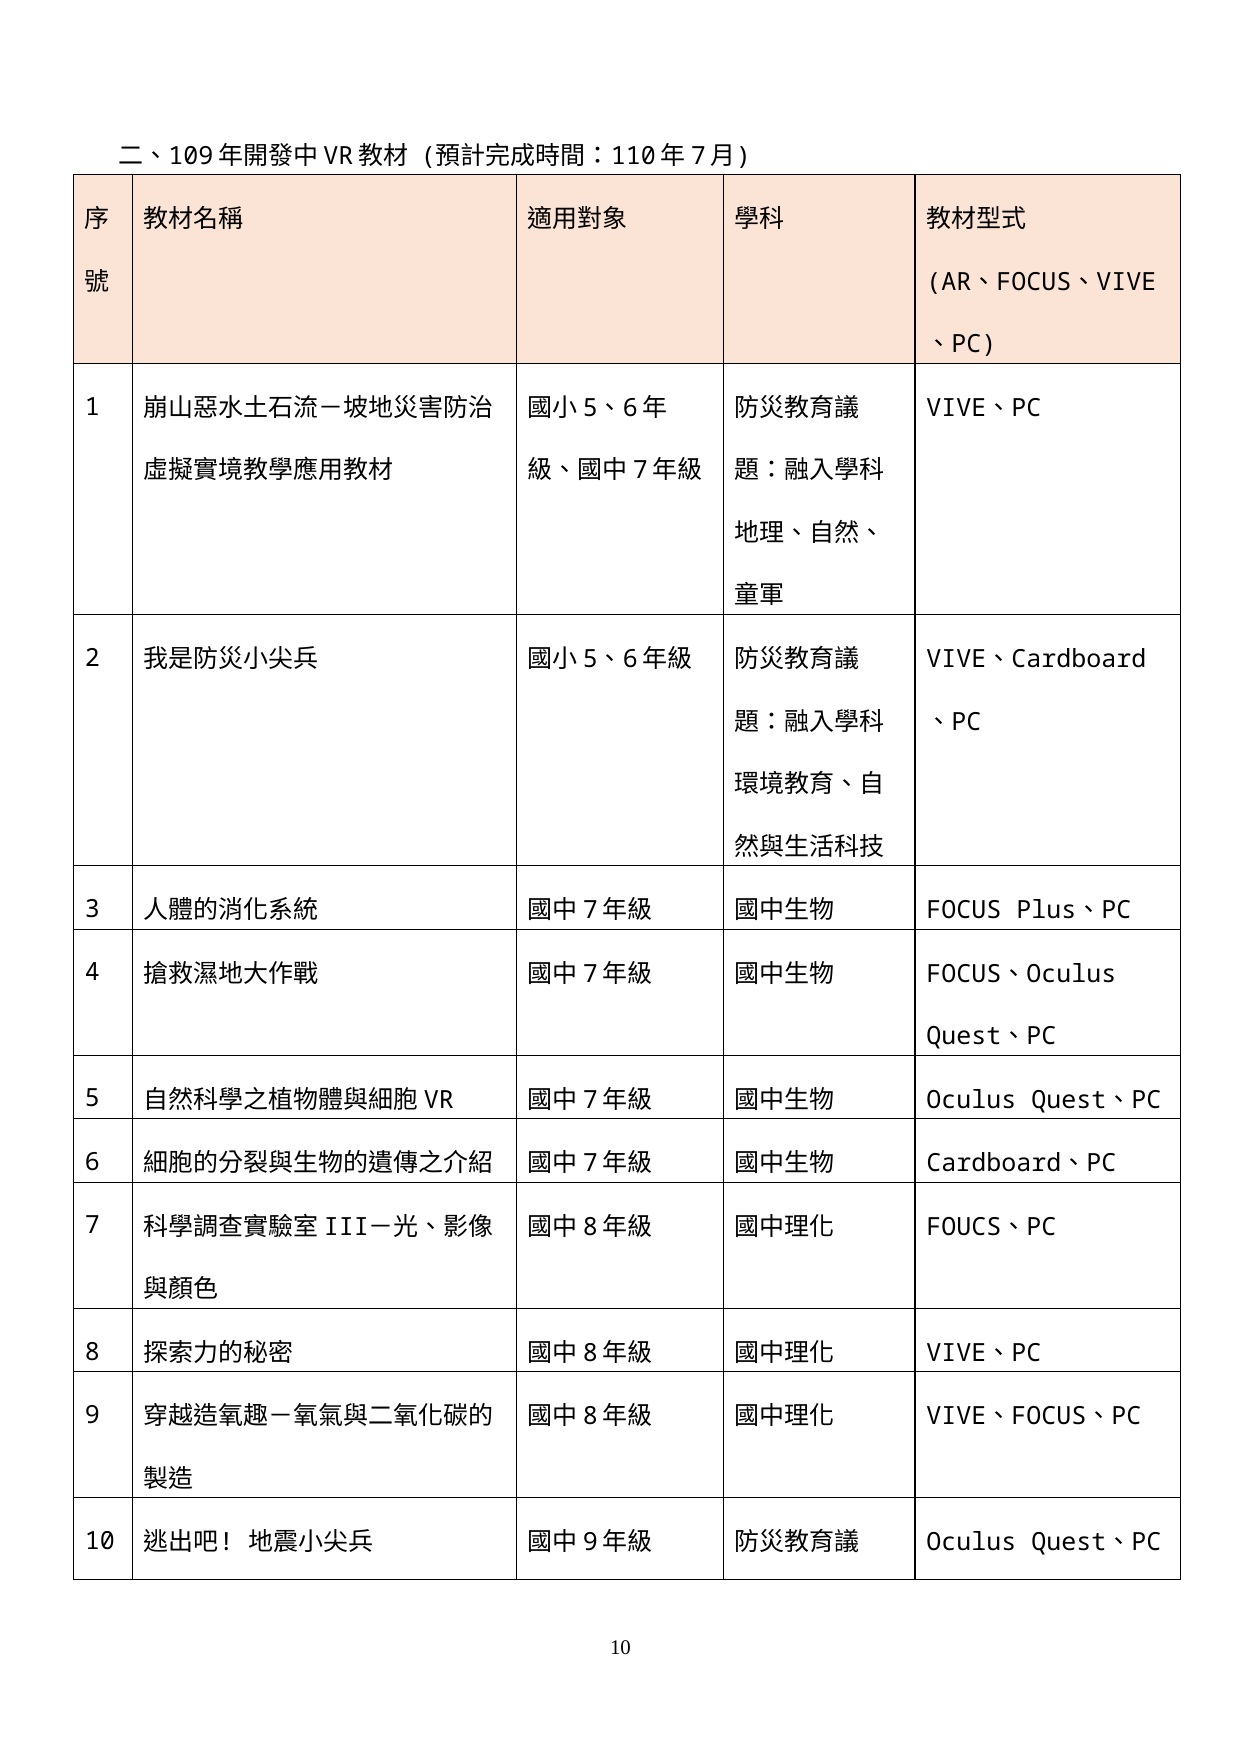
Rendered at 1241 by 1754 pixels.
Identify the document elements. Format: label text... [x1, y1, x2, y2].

table_cell 細胞的分裂與生物的遺傳之介紹 [133, 1119, 516, 1182]
table_cell 國中生物 [724, 866, 914, 928]
table_cell 探索力的秘密 [133, 1309, 516, 1371]
table_cell 防災教育議題：融入學科環境教育、自然與生活科技 [724, 615, 914, 865]
table_cell 國中8年級 [517, 1309, 723, 1371]
table_cell 防災教育議 [724, 1498, 914, 1578]
table_cell 逃出吧! 地震小尖兵 [133, 1498, 516, 1578]
table_cell 國中8年級 [517, 1372, 723, 1497]
table_header 教材型式(AR、FOCUS、VIVE、PC) [916, 175, 1180, 363]
table_cell 科學調查實驗室III－光、影像與顏色 [133, 1183, 516, 1308]
table_cell 國小5、6年級 [517, 615, 723, 865]
table_cell 國小5、6年級、國中7年級 [517, 364, 723, 614]
table_cell Oculus Quest、PC [916, 1056, 1180, 1118]
table_cell 自然科學之植物體與細胞VR [133, 1056, 516, 1118]
table_header 教材名稱 [133, 175, 516, 363]
table_cell 國中7年級 [517, 866, 723, 928]
table_cell 國中生物 [724, 930, 914, 1054]
table_cell 我是防災小尖兵 [133, 615, 516, 865]
table_cell FOCUS Plus、PC [916, 866, 1180, 928]
table_header 學科 [724, 175, 914, 363]
table_cell 國中9年級 [517, 1498, 723, 1578]
table_cell 7 [74, 1183, 132, 1308]
table_cell 崩山惡水土石流－坡地災害防治虛擬實境教學應用教材 [133, 364, 516, 614]
table_cell VIVE、PC [916, 364, 1180, 614]
table_header 序號 [74, 175, 132, 363]
table_cell 6 [74, 1119, 132, 1182]
table_cell FOCUS、Oculus Quest、PC [916, 930, 1180, 1054]
table_cell 8 [74, 1309, 132, 1371]
table_cell 國中理化 [724, 1309, 914, 1371]
table_cell 3 [74, 866, 132, 928]
text 二、109年開發中VR教材 (預計完成時間：110年7月) [118, 112, 1122, 174]
table_cell 4 [74, 930, 132, 1054]
table_cell Oculus Quest、PC [916, 1498, 1180, 1578]
table_cell 人體的消化系統 [133, 866, 516, 928]
table_cell FOUCS、PC [916, 1183, 1180, 1308]
table_cell 1 [74, 364, 132, 614]
table_cell VIVE、FOCUS、PC [916, 1372, 1180, 1497]
table_cell 5 [74, 1056, 132, 1118]
table_cell 國中7年級 [517, 1056, 723, 1118]
table_cell 2 [74, 615, 132, 865]
table_cell VIVE、Cardboard、PC [916, 615, 1180, 865]
table_cell 國中理化 [724, 1183, 914, 1308]
table_cell 防災教育議題：融入學科地理、自然、童軍 [724, 364, 914, 614]
table_cell VIVE、PC [916, 1309, 1180, 1371]
table_cell 國中7年級 [517, 930, 723, 1054]
table_cell 國中7年級 [517, 1119, 723, 1182]
table_cell 國中生物 [724, 1119, 914, 1182]
table_cell 搶救濕地大作戰 [133, 930, 516, 1054]
table_cell 穿越造氧趣－氧氣與二氧化碳的製造 [133, 1372, 516, 1497]
table_header 適用對象 [517, 175, 723, 363]
table_cell 國中8年級 [517, 1183, 723, 1308]
table_cell 國中理化 [724, 1372, 914, 1497]
table_cell 10 [74, 1498, 132, 1578]
table_cell 9 [74, 1372, 132, 1497]
table_cell 國中生物 [724, 1056, 914, 1118]
table_cell Cardboard、PC [916, 1119, 1180, 1182]
